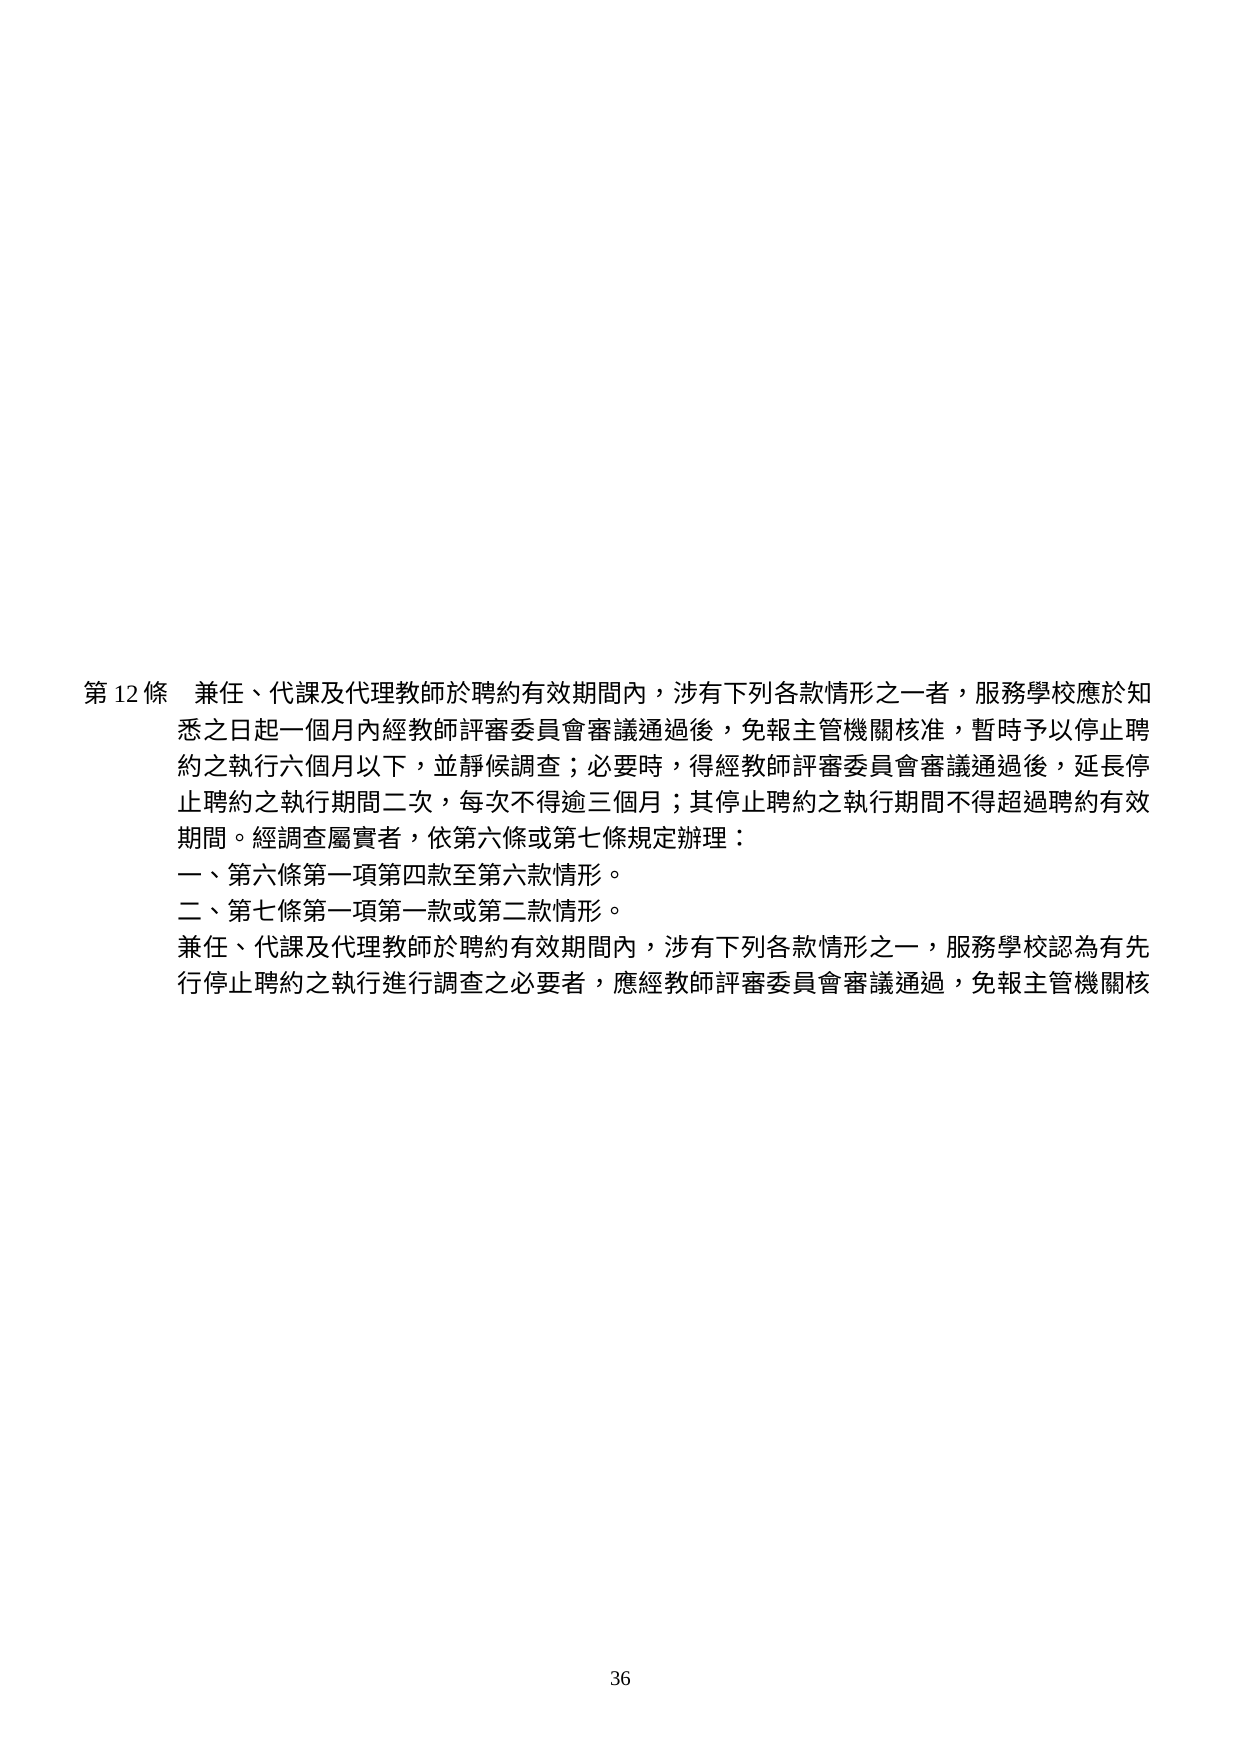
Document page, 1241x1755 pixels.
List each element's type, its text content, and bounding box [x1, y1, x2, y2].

text 一、第六條第一項第四款至第六款情形。 [105, 855, 1152, 891]
text 二、第七條第一項第一款或第二款情形。 [105, 891, 1152, 928]
text 兼任、代課及代理教師於聘約有效期間內，涉有下列各款情形之一，服務學校認為有先行停止聘約之執行進行調查之必要者，應經教師評審委員會審議通過，免報主管機關核 [177, 928, 1152, 1000]
text 第12條 兼任、代課及代理教師於聘約有效期間內，涉有下列各款情形之一者，服務學校應於知悉之日起一個月內經教師評審委員會審議通過後，免報主管機關核准，暫時予以停止聘約之執行六個月以下，並靜候調查；必要時，得經教師評審委員會審議通過後，延長停止聘約之執行期間二次，每次不得逾三個月；其停止聘約之執行期間不得超過聘約有效期間。經調查屬實者，依第六條或第七條規定辦理： [83, 674, 1152, 855]
